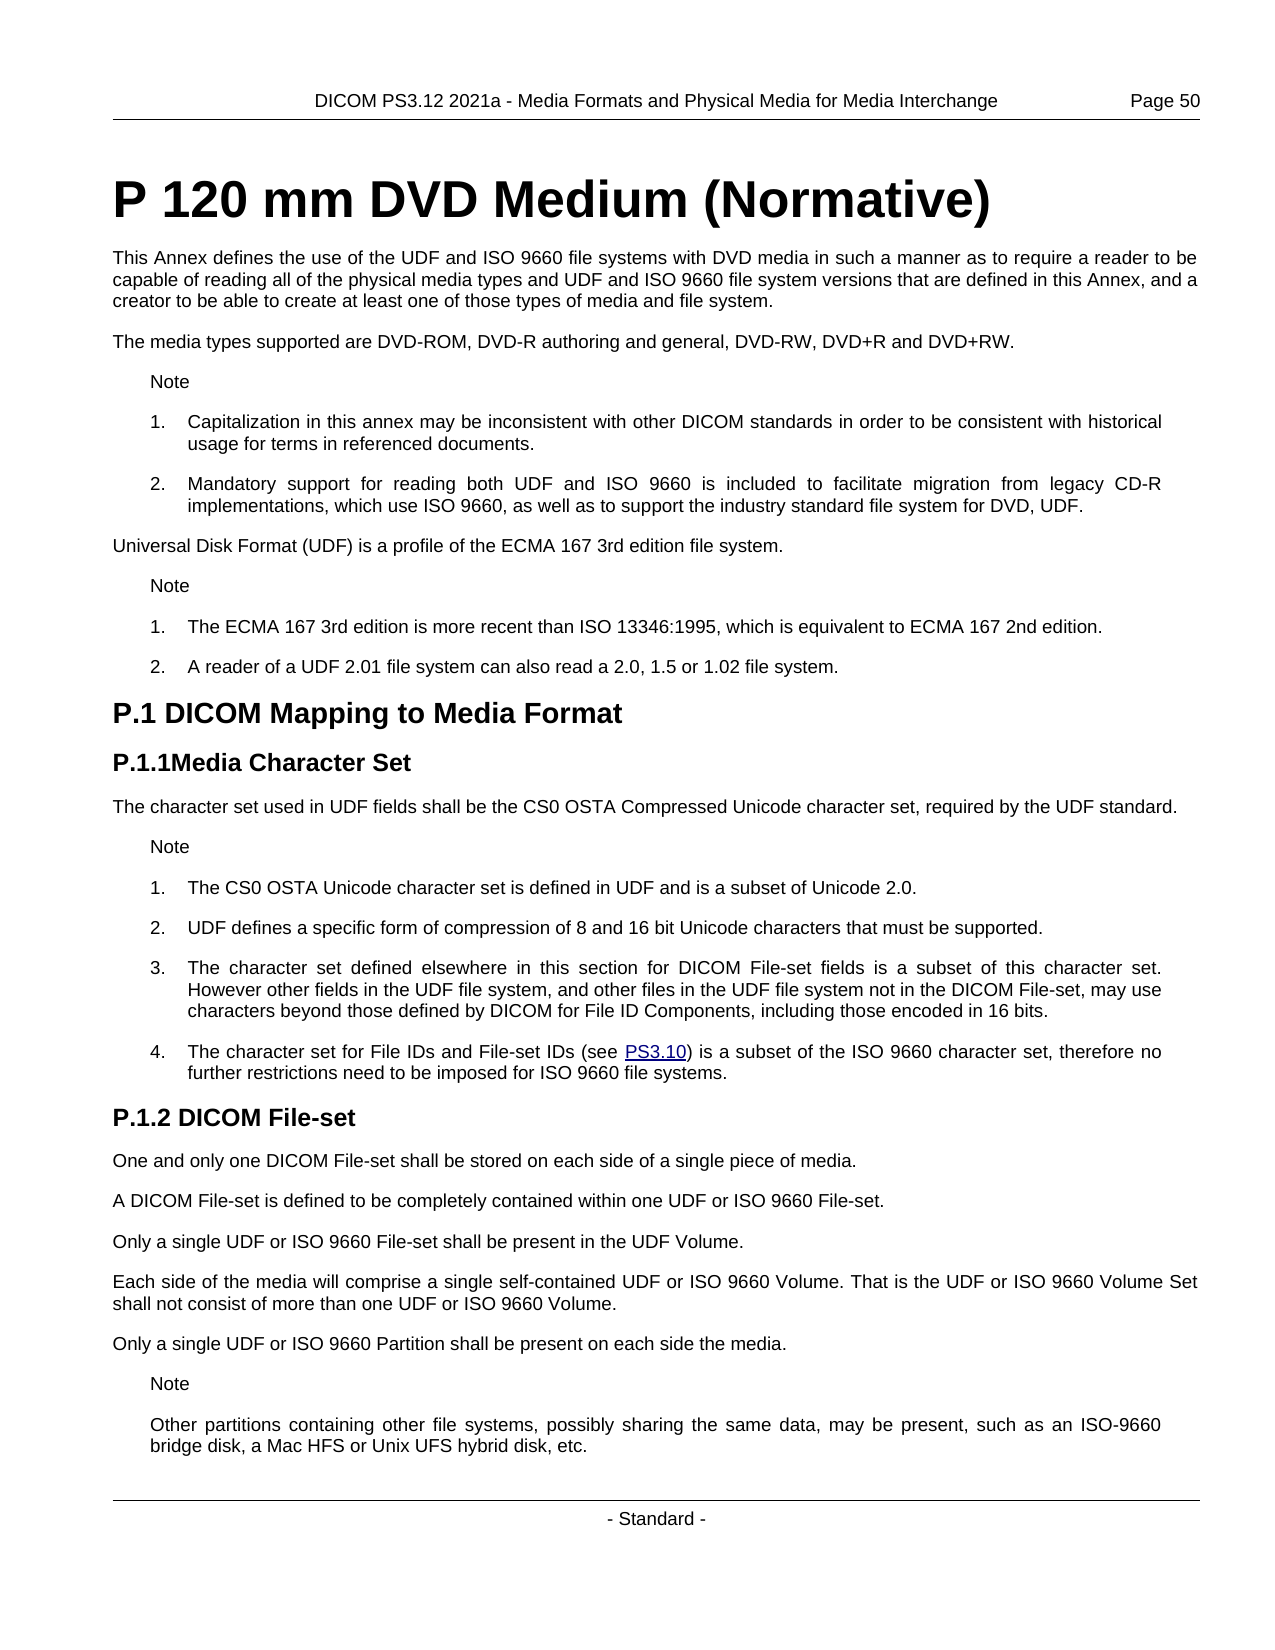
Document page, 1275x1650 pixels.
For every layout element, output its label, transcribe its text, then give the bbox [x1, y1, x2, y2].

text Only a single UDF or ISO 9660 Partition shall be present on each side the media. [112, 1333, 1200, 1354]
text 1. The ECMA 167 3rd edition is more recent than ISO 13346:1995, which is equivalent to ECMA 167 2nd edition. [150, 616, 1162, 637]
text P.1.2 DICOM File-set [112, 1102, 1200, 1131]
text 2. A reader of a UDF 2.01 file system can also read a 2.0, 1.5 or 1.02 file system. [150, 656, 1162, 677]
text Universal Disk Format (UDF) is a profile of the ECMA 167 3rd edition file system. [112, 535, 1200, 556]
text Note [150, 371, 1162, 392]
text P 120 mm DVD Medium (Normative) [112, 169, 1200, 228]
text Note [150, 1373, 1162, 1395]
text Other partitions containing other file systems, possibly sharing the same data, may be present, such as an ISO-9660 bridge disk, a Mac HFS or Unix UFS hybrid disk, etc. [150, 1413, 1162, 1457]
text 2. UDF defines a specific form of compression of 8 and 16 bit Unicode characters that must be supported. [150, 917, 1162, 938]
text P.1 DICOM Mapping to Media Format [112, 696, 1200, 730]
text This Annex defines the use of the UDF and ISO 9660 file systems with DVD media in such a manner as to require a reader to be capable of reading all of the physical media types and UDF and ISO 9660 file system versions that are defined in this Annex, and a creator to be able to create at least one of those types of media and file system. [112, 247, 1200, 312]
text 3. The character set defined elsewhere in this section for DICOM File-set fields is a subset of this character set. However other fields in the UDF file system, and other files in the UDF file system not in the DICOM File-set, may use characters beyond those defined by DICOM for File ID Components, including those encoded in 16 bits. [150, 957, 1162, 1022]
text One and only one DICOM File-set shall be stored on each side of a single piece of media. [112, 1150, 1200, 1172]
text 1. Capitalization in this annex may be inconsistent with other DICOM standards in order to be consistent with historical usage for terms in referenced documents. [150, 411, 1162, 454]
text The character set used in UDF fields shall be the CS0 OSTA Compressed Unicode character set, required by the UDF standard. [112, 796, 1200, 817]
text 2. Mandatory support for reading both UDF and ISO 9660 is included to facilitate migration from legacy CD-R implementations, which use ISO 9660, as well as to support the industry standard file system for DVD, UDF. [150, 473, 1162, 516]
text The media types supported are DVD-ROM, DVD-R authoring and general, DVD-RW, DVD+R and DVD+RW. [112, 331, 1200, 352]
text Note [150, 575, 1162, 597]
text Note [150, 836, 1162, 858]
text 4. The character set for File IDs and File-set IDs (see PS3.10) is a subset of the ISO 9660 character set, therefore no further restrictions need to be imposed for ISO 9660 file systems. [150, 1041, 1162, 1084]
text Only a single UDF or ISO 9660 File-set shall be present in the UDF Volume. [112, 1231, 1200, 1252]
text P.1.1Media Character Set [112, 748, 1200, 777]
text Each side of the media will comprise a single self-contained UDF or ISO 9660 Volume. That is the UDF or ISO 9660 Volume Set shall not consist of more than one UDF or ISO 9660 Volume. [112, 1271, 1200, 1314]
text A DICOM File-set is defined to be completely contained within one UDF or ISO 9660 File-set. [112, 1190, 1200, 1212]
text 1. The CS0 OSTA Unicode character set is defined in UDF and is a subset of Unicode 2.0. [150, 877, 1162, 898]
